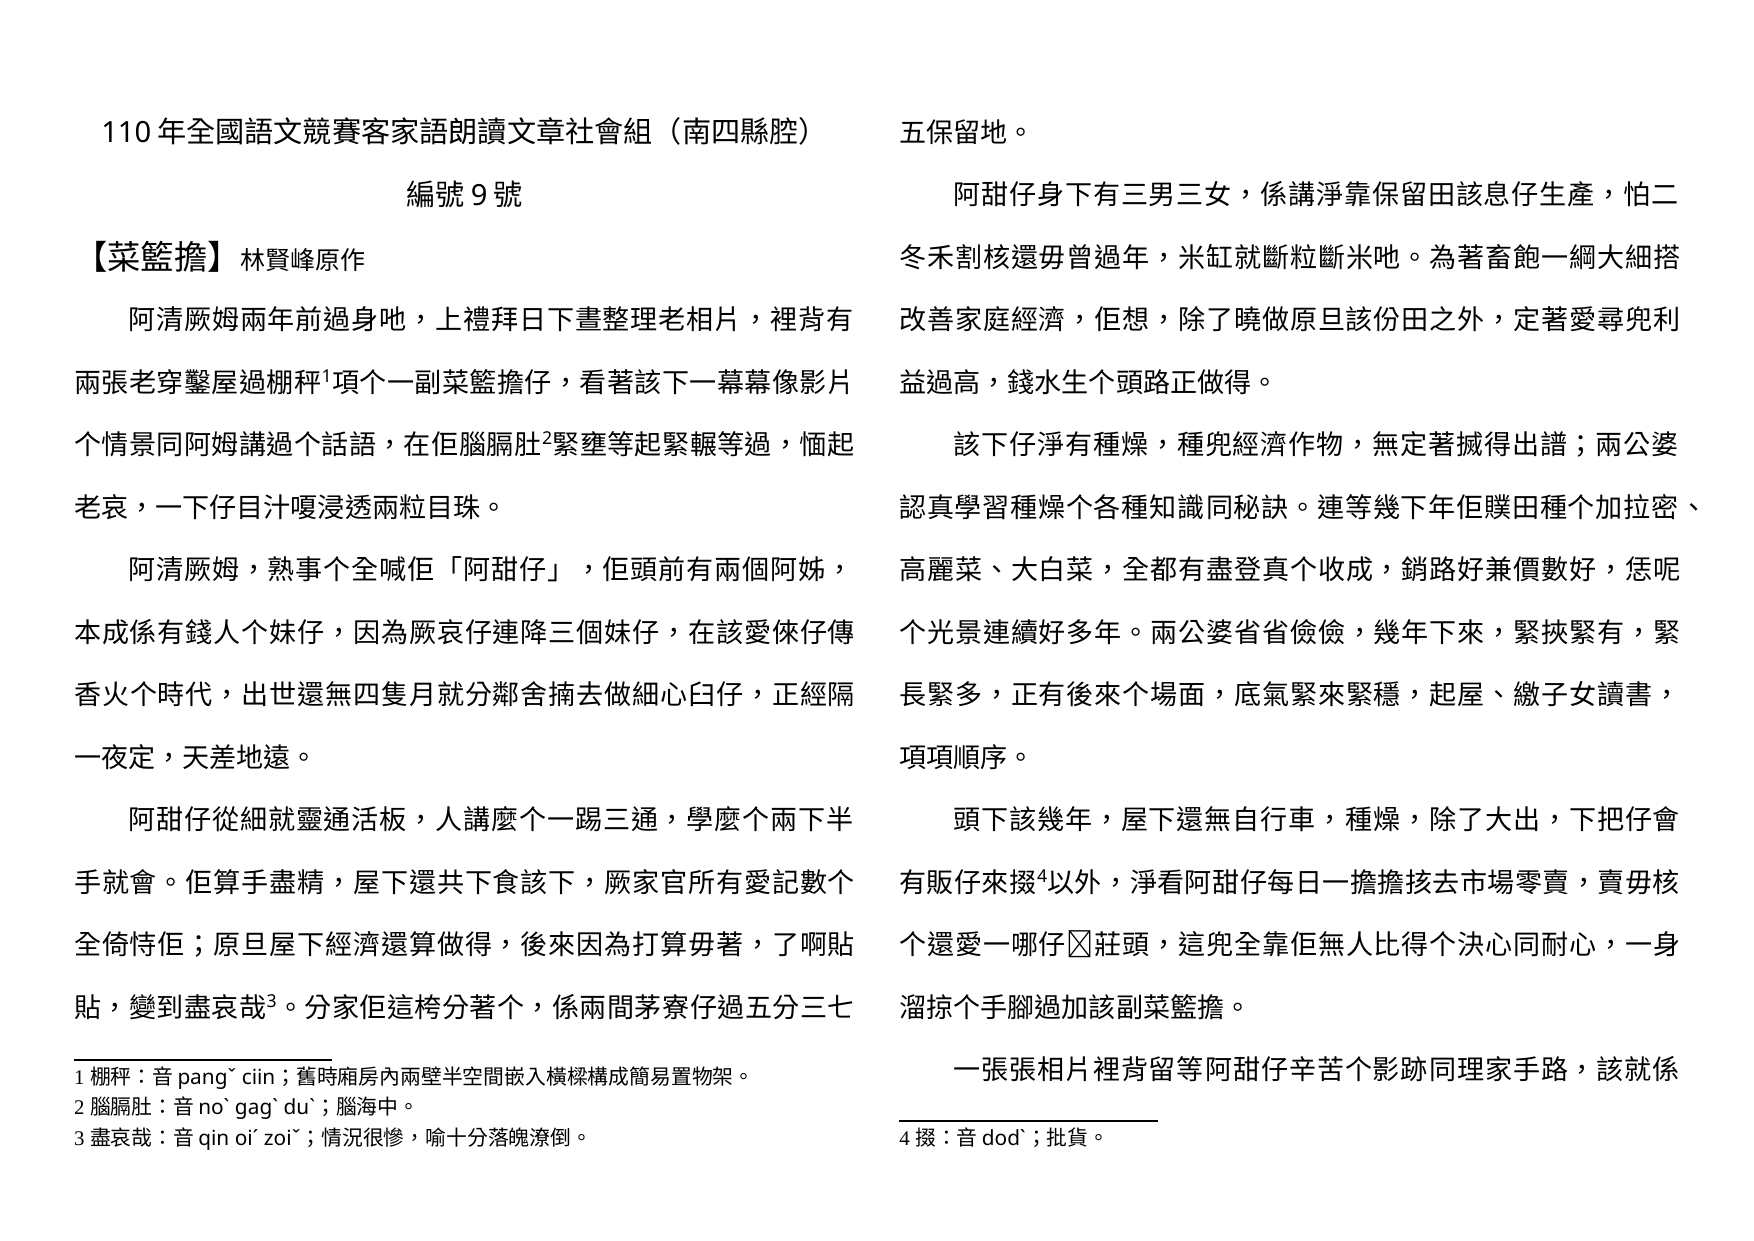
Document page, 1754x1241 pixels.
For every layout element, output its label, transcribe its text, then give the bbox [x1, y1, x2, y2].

text 【菜籃擔】林賢峰原作 [74, 213, 855, 276]
text 110年全國語文競賽客家語朗讀文章社會組（南四縣腔） [74, 88, 855, 151]
text 該下仔淨有種燥，種兜經濟作物，無定著搣得出譜；兩公婆認真學習種燥个各種知識同秘訣。連等幾下年佢贌田種个加拉密、高麗菜、大白菜，全都有盡登真个收成，銷路好兼價數好，恁呢个光景連續好多年。兩公婆省省儉儉，幾年下來，緊挾緊有，緊長緊多，正有後來个場面，底氣緊來緊穩，起屋、繳子女讀書，項項順序。 [899, 401, 1680, 776]
text 阿清厥姆兩年前過身吔，上禮拜日下晝整理老相片，裡背有兩張老穿鑿屋過棚秤項个一副菜籃擔仔，看著該下一幕幕像影片个情景同阿姆講過个話語，在佢腦膈肚緊壅等起緊輾等過，愐起老哀，一下仔目汁嗄浸透兩粒目珠。 [74, 276, 855, 526]
text 一張張相片裡背留等阿甜仔辛苦个影跡同理家手路，該就係 [899, 1026, 1680, 1088]
text 阿甜仔從細就靈通活板，人講麼个一踢三通，學麼个兩下半手就會。佢算手盡精，屋下還共下食該下，厥家官所有愛記數个全倚恃佢；原旦屋下經濟還算做得，後來因為打算毋著，了啊貼貼，變到盡哀哉。分家佢這桍分著个，係兩間茅寮仔過五分三七 [74, 776, 855, 1026]
text 盡哀哉：音qin oiˊ zoiˇ；情況很慘，喻十分落魄潦倒。 [74, 1121, 855, 1151]
text 編號9號 [74, 151, 855, 213]
text 阿甜仔身下有三男三女，係講淨靠保留田該息仔生產，怕二冬禾割核還毋曾過年，米缸就斷粒斷米吔。為著畜飽一綱大細搭改善家庭經濟，佢想，除了曉做原旦該份田之外，定著愛尋兜利益過高，錢水生个頭路正做得。 [899, 151, 1680, 401]
text 掇：音dodˋ；批貨。 [899, 1121, 1680, 1151]
text 腦膈肚：音noˋ gagˋ duˋ；腦海中。 [74, 1090, 855, 1121]
text 頭下該幾年，屋下還無自行車，種燥，除了大出，下把仔會有販仔來掇以外，淨看阿甜仔每日一擔擔㧡去市場零賣，賣毋核个還愛一哪仔莊頭，這兜全靠佢無人比得个決心同耐心，一身溜掠个手腳過加該副菜籃擔。 [899, 776, 1680, 1026]
text 阿清厥姆，熟事个全喊佢「阿甜仔」，佢頭前有兩個阿姊，本成係有錢人个妹仔，因為厥哀仔連降三個妹仔，在該愛倈仔傳香火个時代，出世還無四隻月就分鄰舍揇去做細心臼仔，正經隔一夜定，天差地遠。 [74, 526, 855, 776]
text 五保留地。 [899, 88, 1680, 151]
text 棚秤：音pangˇ ciin；舊時廂房內兩壁半空間嵌入橫樑構成簡易置物架。 [74, 1060, 855, 1090]
